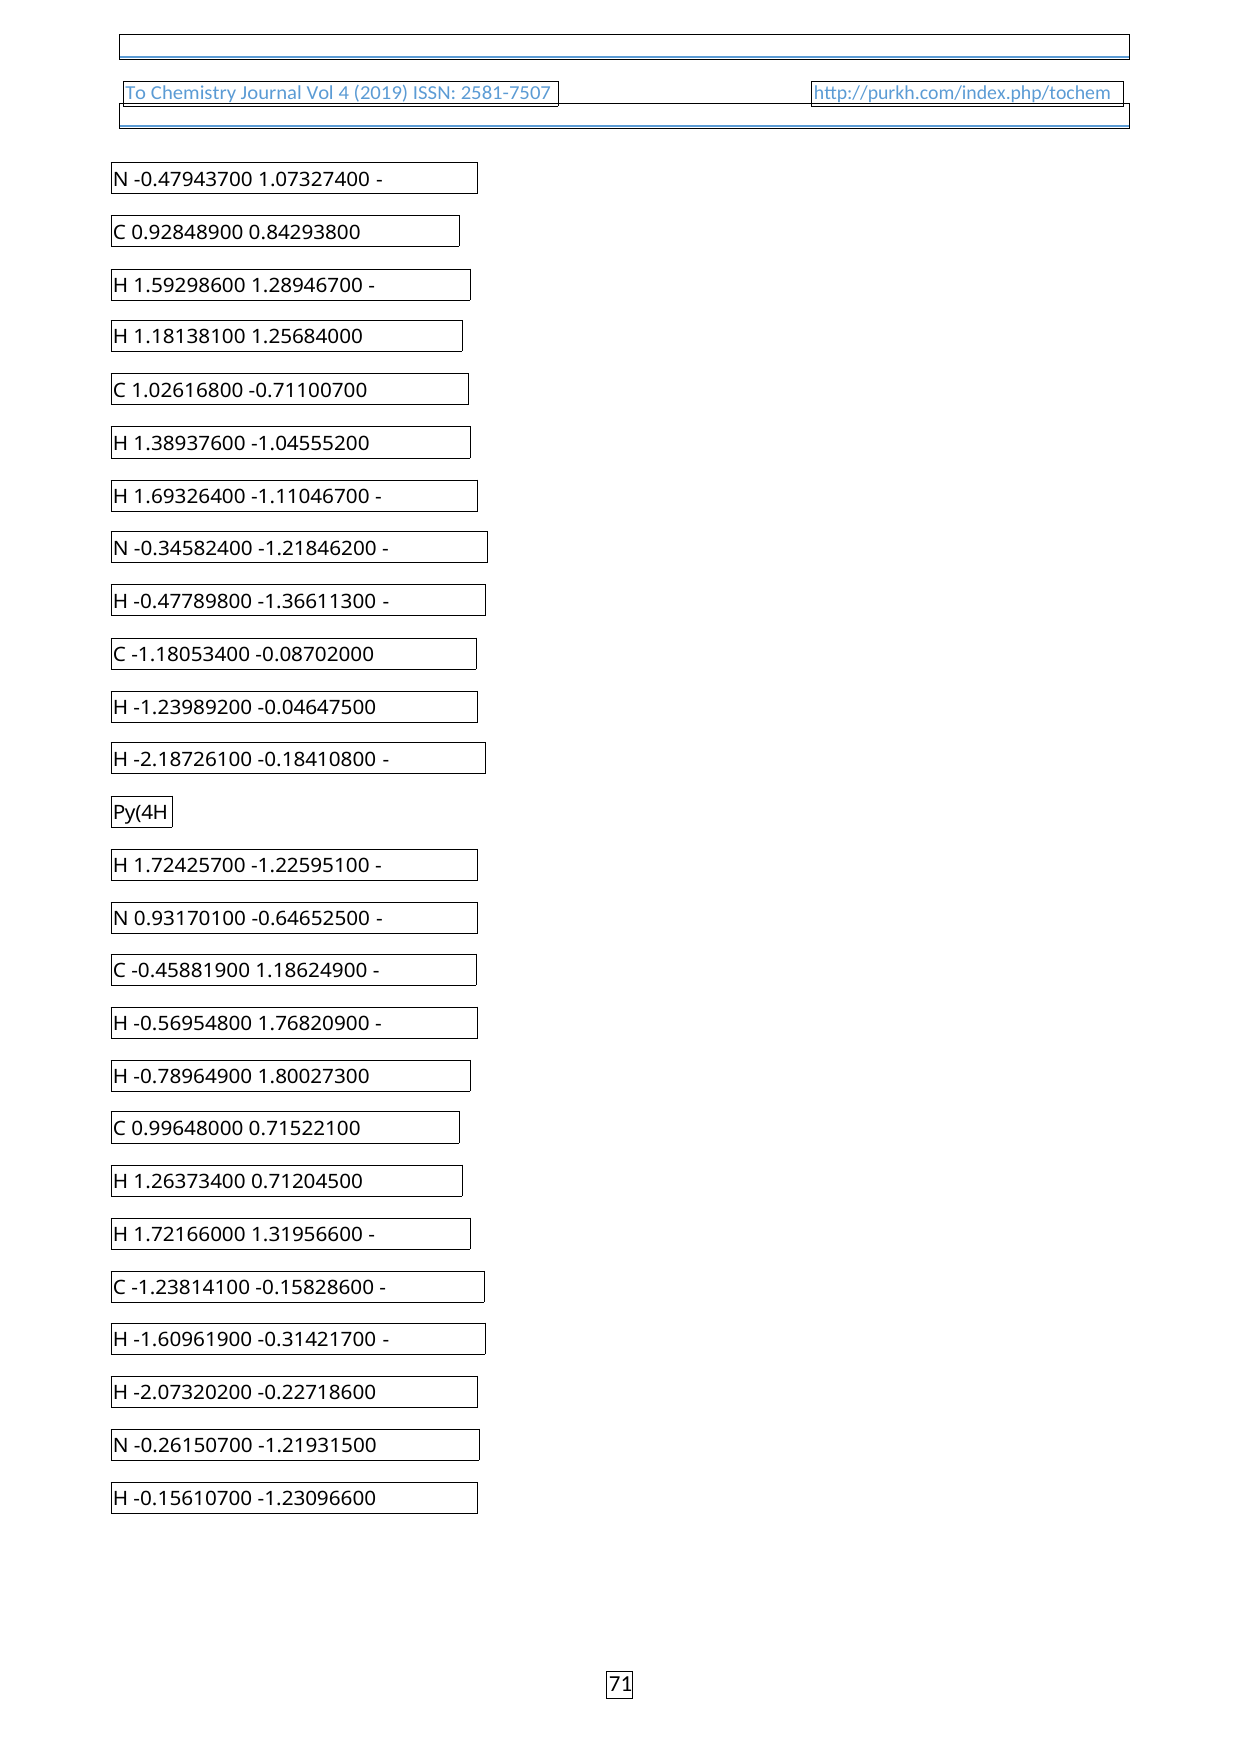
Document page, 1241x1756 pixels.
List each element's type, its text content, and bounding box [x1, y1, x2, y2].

text C -0.45881900 1.18624900 -0.01716600 [113, 956, 476, 984]
text H -2.18726100 -0.18410800 -0.16506600 [113, 745, 485, 773]
text H 1.59298600 1.28946700 -0.69952400 [113, 271, 469, 299]
text http://purkh.com/index.php/tochem [814, 82, 1123, 103]
text N 0.93170100 -0.64652500 -0.38776400 [113, 904, 477, 933]
text N -0.26150700 -1.21931500 0.17975400 [113, 1432, 479, 1460]
text H -2.07320200 -0.22718600 0.58587300 [113, 1378, 477, 1407]
text H 1.69326400 -1.11046700 -0.68120500 [113, 482, 477, 511]
text H 1.72166000 1.31956600 -0.38666900 [113, 1220, 469, 1249]
text 71 [609, 1672, 632, 1697]
text C 1.02616800 -0.71100700 0.08572100 [113, 376, 468, 404]
text To Chemistry Journal Vol 4 (2019) ISSN: 2581-7507 [125, 82, 558, 103]
text C -1.18053400 -0.08702000 0.24751200 [113, 640, 476, 669]
text C 0.92848900 0.84293800 0.04471000 [113, 218, 459, 246]
text H -1.23989200 -0.04647500 1.34799200 [113, 693, 477, 722]
text N -0.34582400 -1.21846200 -0.12140900 [113, 534, 487, 562]
text H -0.78964900 1.80027300 0.82411200 [113, 1062, 469, 1091]
text H 1.72425700 -1.22595100 -0.12347300 [113, 851, 477, 880]
text H 1.38937600 -1.04555200 1.06135900 [113, 429, 469, 458]
text C 0.99648000 0.71522100 0.16326100 [113, 1114, 459, 1142]
text H -1.60961900 -0.31421700 -1.12997700 [113, 1325, 485, 1354]
text C -1.23814100 -0.15828600 -0.11525400 [113, 1273, 484, 1302]
text H -0.47789800 -1.36611300 -1.11871700 [113, 587, 485, 615]
text H 1.26373400 0.71204500 1.23351700 [113, 1167, 462, 1196]
text N -0.47943700 1.07327400 -0.32175200 [113, 165, 477, 193]
text Py(4H) [113, 798, 172, 827]
text H 1.18138100 1.25684000 1.03175500 [113, 323, 462, 351]
text H -0.56954800 1.76820900 -0.93496400 [113, 1009, 477, 1038]
text H -0.15610700 -1.23096600 1.20261100 [113, 1485, 477, 1513]
